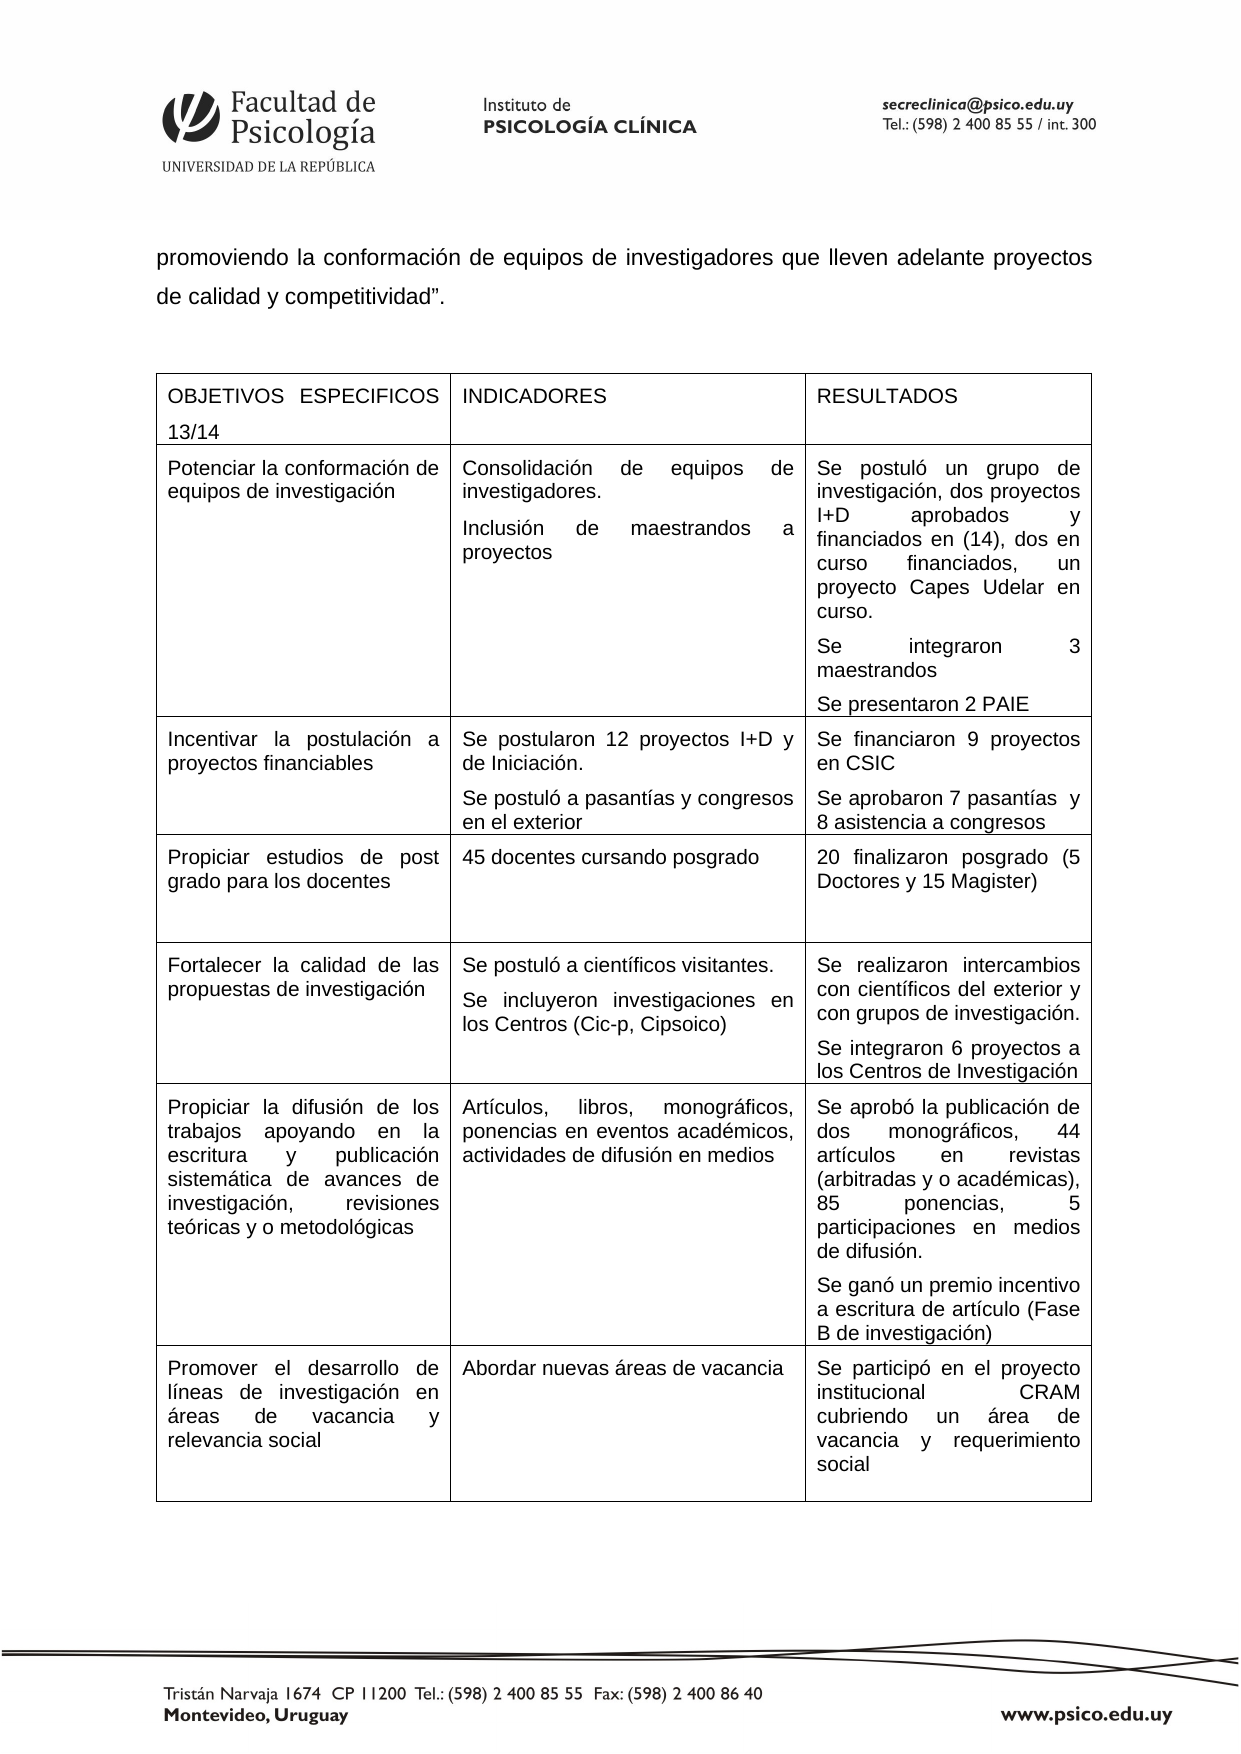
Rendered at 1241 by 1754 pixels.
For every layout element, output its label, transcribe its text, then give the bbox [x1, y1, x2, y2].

table_cell 45 docentes cursando posgrado [451, 835, 805, 942]
table_cell Abordar nuevas áreas de vacancia [451, 1346, 805, 1501]
table_cell Potenciar la conformación de equipos de investigación [157, 445, 450, 716]
table_cell Artículos, libros, monográficos, ponencias en eventos académicos, actividades de difusión en medios [451, 1084, 805, 1345]
table_cell Promover el desarrollo de líneas de investigación en áreas de vacancia y relevancia social [157, 1346, 450, 1501]
table_cell Se postularon 12 proyectos I+D y de Iniciación. Se postuló a pasantías y congresos en el exterior [451, 717, 805, 833]
table_header INDICADORES [451, 374, 805, 444]
table_cell Se postuló un grupo de investigación, dos proyectos I+D aprobados y financiados en (14), dos en curso financiados, un proyecto Capes Udelar en curso. Se integraron 3 maestrandos Se presentaron 2 PAIE [806, 445, 1091, 716]
table_cell Propiciar estudios de post grado para los docentes [157, 835, 450, 942]
text promoviendo la conformación de equipos de investigadores que lleven adelante proyectos de calidad y competitividad”. [156, 244, 1094, 309]
table_cell Se aprobó la publicación de dos monográficos, 44 artículos en revistas (arbitradas y o académicas), 85 ponencias, 5 participaciones en medios de difusión. Se ganó un premio incentivo a escritura de artículo (Fase B de investigación) [806, 1084, 1091, 1345]
table_cell Se postuló a científicos visitantes. Se incluyeron investigaciones en los Centros (Cic-p, Cipsoico) [451, 943, 805, 1083]
table_header OBJETIVOS ESPECIFICOS 13/14 [157, 374, 450, 444]
picture [1, 1603, 1239, 1753]
table_cell Fortalecer la calidad de las propuestas de investigación [157, 943, 450, 1083]
table_header RESULTADOS [806, 374, 1091, 444]
table_cell Propiciar la difusión de los trabajos apoyando en la escritura y publicación sistemática de avances de investigación, revisiones teóricas y o metodológicas [157, 1084, 450, 1345]
picture [0, 0, 1241, 221]
table_cell 20 finalizaron posgrado (5 Doctores y 15 Magister) [806, 835, 1091, 942]
table_cell Se financiaron 9 proyectos en CSIC Se aprobaron 7 pasantías y 8 asistencia a congresos [806, 717, 1091, 833]
table_cell Se participó en el proyecto institucional CRAM cubriendo un área de vacancia y requerimiento social [806, 1346, 1091, 1501]
table_cell Consolidación de equipos de investigadores. Inclusión de maestrandos a proyectos [451, 445, 805, 716]
table_cell Incentivar la postulación a proyectos financiables [157, 717, 450, 833]
table_cell Se realizaron intercambios con científicos del exterior y con grupos de investigación. Se integraron 6 proyectos a los Centros de Investigación [806, 943, 1091, 1083]
